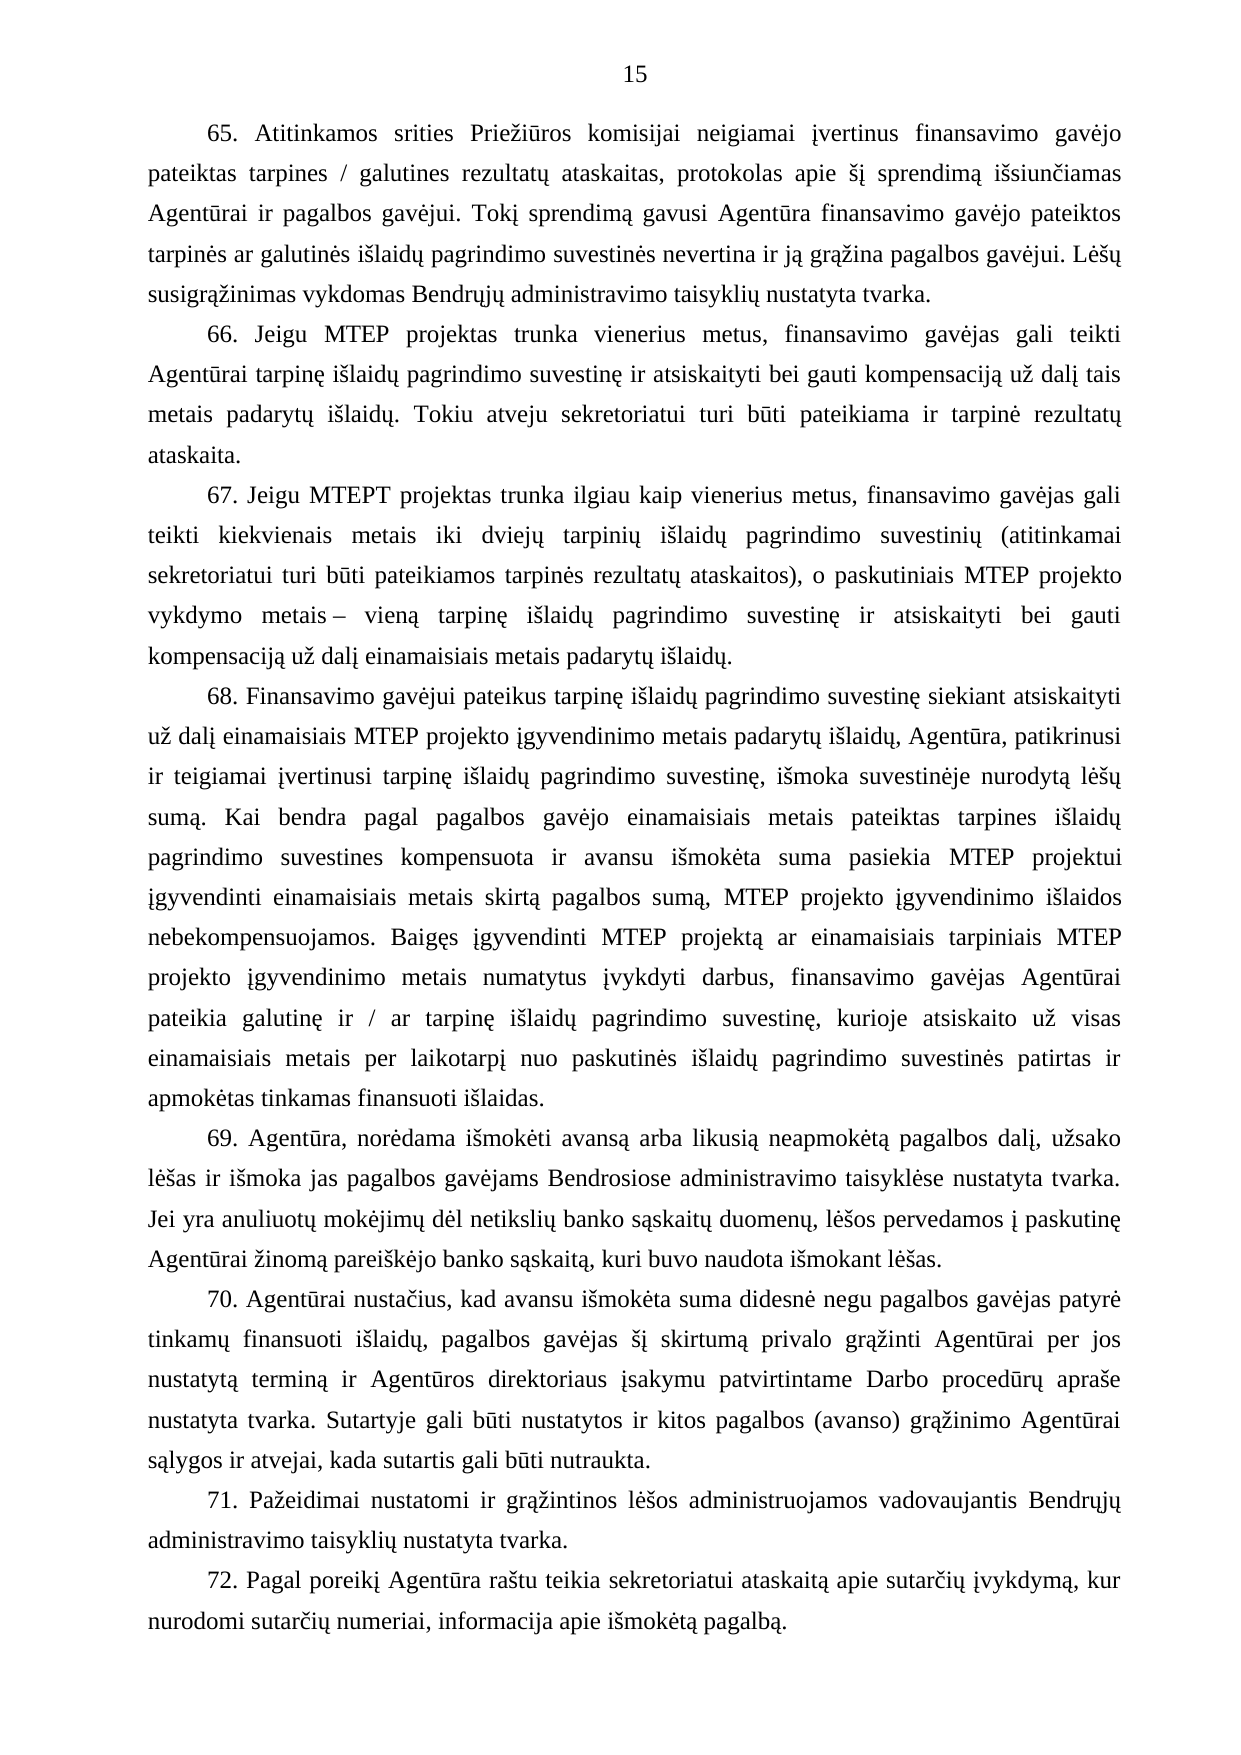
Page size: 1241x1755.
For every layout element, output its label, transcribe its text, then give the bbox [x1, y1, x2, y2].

text 65. Atitinkamos srities Priežiūros komisijai neigiamai įvertinus finansavimo gavėjo pateiktas tarpines / galutines rezultatų ataskaitas, protokolas apie šį sprendimą išsiunčiamas Agentūrai ir pagalbos gavėjui. Tokį sprendimą gavusi Agentūra finansavimo gavėjo pateiktos tarpinės ar galutinės išlaidų pagrindimo suvestinės nevertina ir ją grąžina pagalbos gavėjui. Lėšų susigrąžinimas vykdomas Bendrųjų administravimo taisyklių nustatyta tvarka. [148, 118, 1122, 308]
text 72. Pagal poreikį Agentūra raštu teikia sekretoriatui ataskaitą apie sutarčių įvykdymą, kur nurodomi sutarčių numeriai, informacija apie išmokėtą pagalbą. [148, 1566, 1122, 1634]
text 66. Jeigu MTEP projektas trunka vienerius metus, finansavimo gavėjas gali teikti Agentūrai tarpinę išlaidų pagrindimo suvestinę ir atsiskaityti bei gauti kompensaciją už dalį tais metais padarytų išlaidų. Tokiu atveju sekretoriatui turi būti pateikiama ir tarpinė rezultatų ataskaita. [148, 319, 1122, 468]
text 71. Pažeidimai nustatomi ir grąžintinos lėšos administruojamos vadovaujantis Bendrųjų administravimo taisyklių nustatyta tvarka. [148, 1485, 1122, 1554]
text 67. Jeigu MTEPT projektas trunka ilgiau kaip vienerius metus, finansavimo gavėjas gali teikti kiekvienais metais iki dviejų tarpinių išlaidų pagrindimo suvestinių (atitinkamai sekretoriatui turi būti pateikiamos tarpinės rezultatų ataskaitos), o paskutiniais MTEP projekto vykdymo metais – vieną tarpinę išlaidų pagrindimo suvestinę ir atsiskaityti bei gauti kompensaciją už dalį einamaisiais metais padarytų išlaidų. [148, 480, 1122, 669]
text 69. Agentūra, norėdama išmokėti avansą arba likusią neapmokėtą pagalbos dalį, užsako lėšas ir išmoka jas pagalbos gavėjams Bendrosiose administravimo taisyklėse nustatyta tvarka. Jei yra anuliuotų mokėjimų dėl netikslių banko sąskaitų duomenų, lėšos pervedamos į paskutinę Agentūrai žinomą pareiškėjo banko sąskaitą, kuri buvo naudota išmokant lėšas. [148, 1123, 1122, 1273]
text 70. Agentūrai nustačius, kad avansu išmokėta suma didesnė negu pagalbos gavėjas patyrė tinkamų finansuoti išlaidų, pagalbos gavėjas šį skirtumą privalo grąžinti Agentūrai per jos nustatytą terminą ir Agentūros direktoriaus įsakymu patvirtintame Darbo procedūrų apraše nustatyta tvarka. Sutartyje gali būti nustatytos ir kitos pagalbos (avanso) grąžinimo Agentūrai sąlygos ir atvejai, kada sutartis gali būti nutraukta. [148, 1284, 1122, 1474]
text 68. Finansavimo gavėjui pateikus tarpinę išlaidų pagrindimo suvestinę siekiant atsiskaityti už dalį einamaisiais MTEP projekto įgyvendinimo metais padarytų išlaidų, Agentūra, patikrinusi ir teigiamai įvertinusi tarpinę išlaidų pagrindimo suvestinę, išmoka suvestinėje nurodytą lėšų sumą. Kai bendra pagal pagalbos gavėjo einamaisiais metais pateiktas tarpines išlaidų pagrindimo suvestines kompensuota ir avansu išmokėta suma pasiekia MTEP projektui įgyvendinti einamaisiais metais skirtą pagalbos sumą, MTEP projekto įgyvendinimo išlaidos nebekompensuojamos. Baigęs įgyvendinti MTEP projektą ar einamaisiais tarpiniais MTEP projekto įgyvendinimo metais numatytus įvykdyti darbus, finansavimo gavėjas Agentūrai pateikia galutinę ir / ar tarpinę išlaidų pagrindimo suvestinę, kurioje atsiskaito už visas einamaisiais metais per laikotarpį nuo paskutinės išlaidų pagrindimo suvestinės patirtas ir apmokėtas tinkamas finansuoti išlaidas. [148, 681, 1122, 1112]
